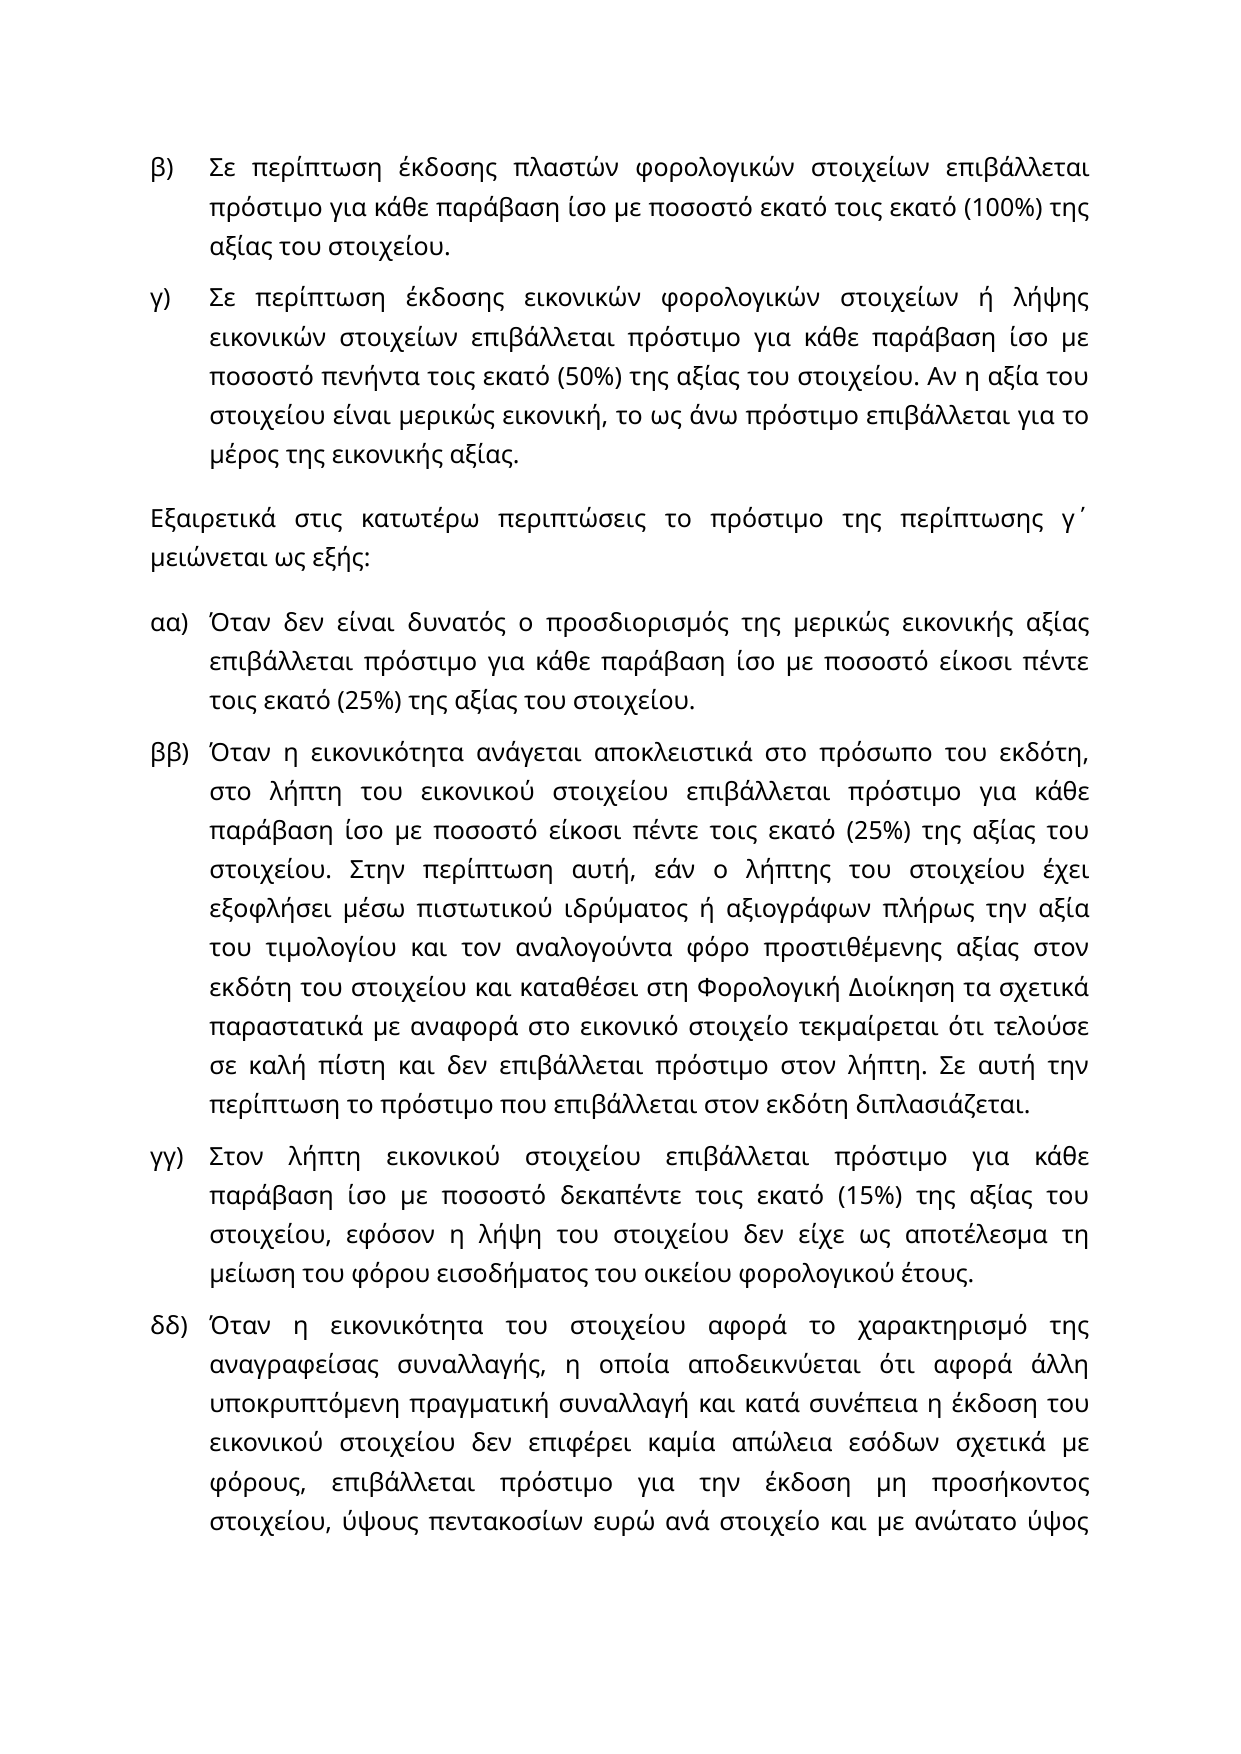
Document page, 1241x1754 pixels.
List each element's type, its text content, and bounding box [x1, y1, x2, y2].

list δδ) Όταν η εικονικότητα του στοιχείου αφορά το χαρακτηρισμό της αναγραφείσας συναλλαγής, η οποία αποδεικνύεται ότι αφορά άλλη υποκρυπτόμενη πραγματική συναλλαγή και κατά συνέπεια η έκδοση του εικονικού στοιχείου δεν επιφέρει καμία απώλεια εσόδων σχετικά με φόρους, επιβάλλεται πρόστιμο για την έκδοση μη προσήκοντος στοιχείου, ύψους πεντακοσίων ευρώ ανά στοιχείο και με ανώτατο ύψος [150, 1307, 1090, 1537]
list γγ) Στον λήπτη εικονικού στοιχείου επιβάλλεται πρόστιμο για κάθε παράβαση ίσο με ποσοστό δεκαπέντε τοις εκατό (15%) της αξίας του στοιχείου, εφόσον η λήψη του στοιχείου δεν είχε ως αποτέλεσμα τη μείωση του φόρου εισοδήματος του οικείου φορολογικού έτους. [150, 1138, 1090, 1290]
list ββ) Όταν η εικονικότητα ανάγεται αποκλειστικά στο πρόσωπο του εκδότη, στο λήπτη του εικονικού στοιχείου επιβάλλεται πρόστιμο για κάθε παράβαση ίσο με ποσοστό είκοσι πέντε τοις εκατό (25%) της αξίας του στοιχείου. Στην περίπτωση αυτή, εάν ο λήπτης του στοιχείου έχει εξοφλήσει μέσω πιστωτικού ιδρύματος ή αξιογράφων πλήρως την αξία του τιμολογίου και τον αναλογούντα φόρο προστιθέμενης αξίας στον εκδότη του στοιχείου και καταθέσει στη Φορολογική Διοίκηση τα σχετικά παραστατικά με αναφορά στο εικονικό στοιχείο τεκμαίρεται ότι τελούσε σε καλή πίστη και δεν επιβάλλεται πρόστιμο στον λήπτη. Σε αυτή την περίπτωση το πρόστιμο που επιβάλλεται στον εκδότη διπλασιάζεται. [150, 734, 1090, 1121]
list αα) Όταν δεν είναι δυνατός ο προσδιορισμός της μερικώς εικονικής αξίας επιβάλλεται πρόστιμο για κάθε παράβαση ίσο με ποσοστό είκοσι πέντε τοις εκατό (25%) της αξίας του στοιχείου. [150, 604, 1090, 717]
text Εξαιρετικά στις κατωτέρω περιπτώσεις το πρόστιμο της περίπτωσης γ΄ μειώνεται ως εξής: [150, 501, 1090, 574]
list γ) Σε περίπτωση έκδοσης εικονικών φορολογικών στοιχείων ή λήψης εικονικών στοιχείων επιβάλλεται πρόστιμο για κάθε παράβαση ίσο με ποσοστό πενήντα τοις εκατό (50%) της αξίας του στοιχείου. Αν η αξία του στοιχείου είναι μερικώς εικονική, το ως άνω πρόστιμο επιβάλλεται για το μέρος της εικονικής αξίας. [150, 280, 1090, 471]
list β) Σε περίπτωση έκδοσης πλαστών φορολογικών στοιχείων επιβάλλεται πρόστιμο για κάθε παράβαση ίσο με ποσοστό εκατό τοις εκατό (100%) της αξίας του στοιχείου. [150, 150, 1090, 262]
